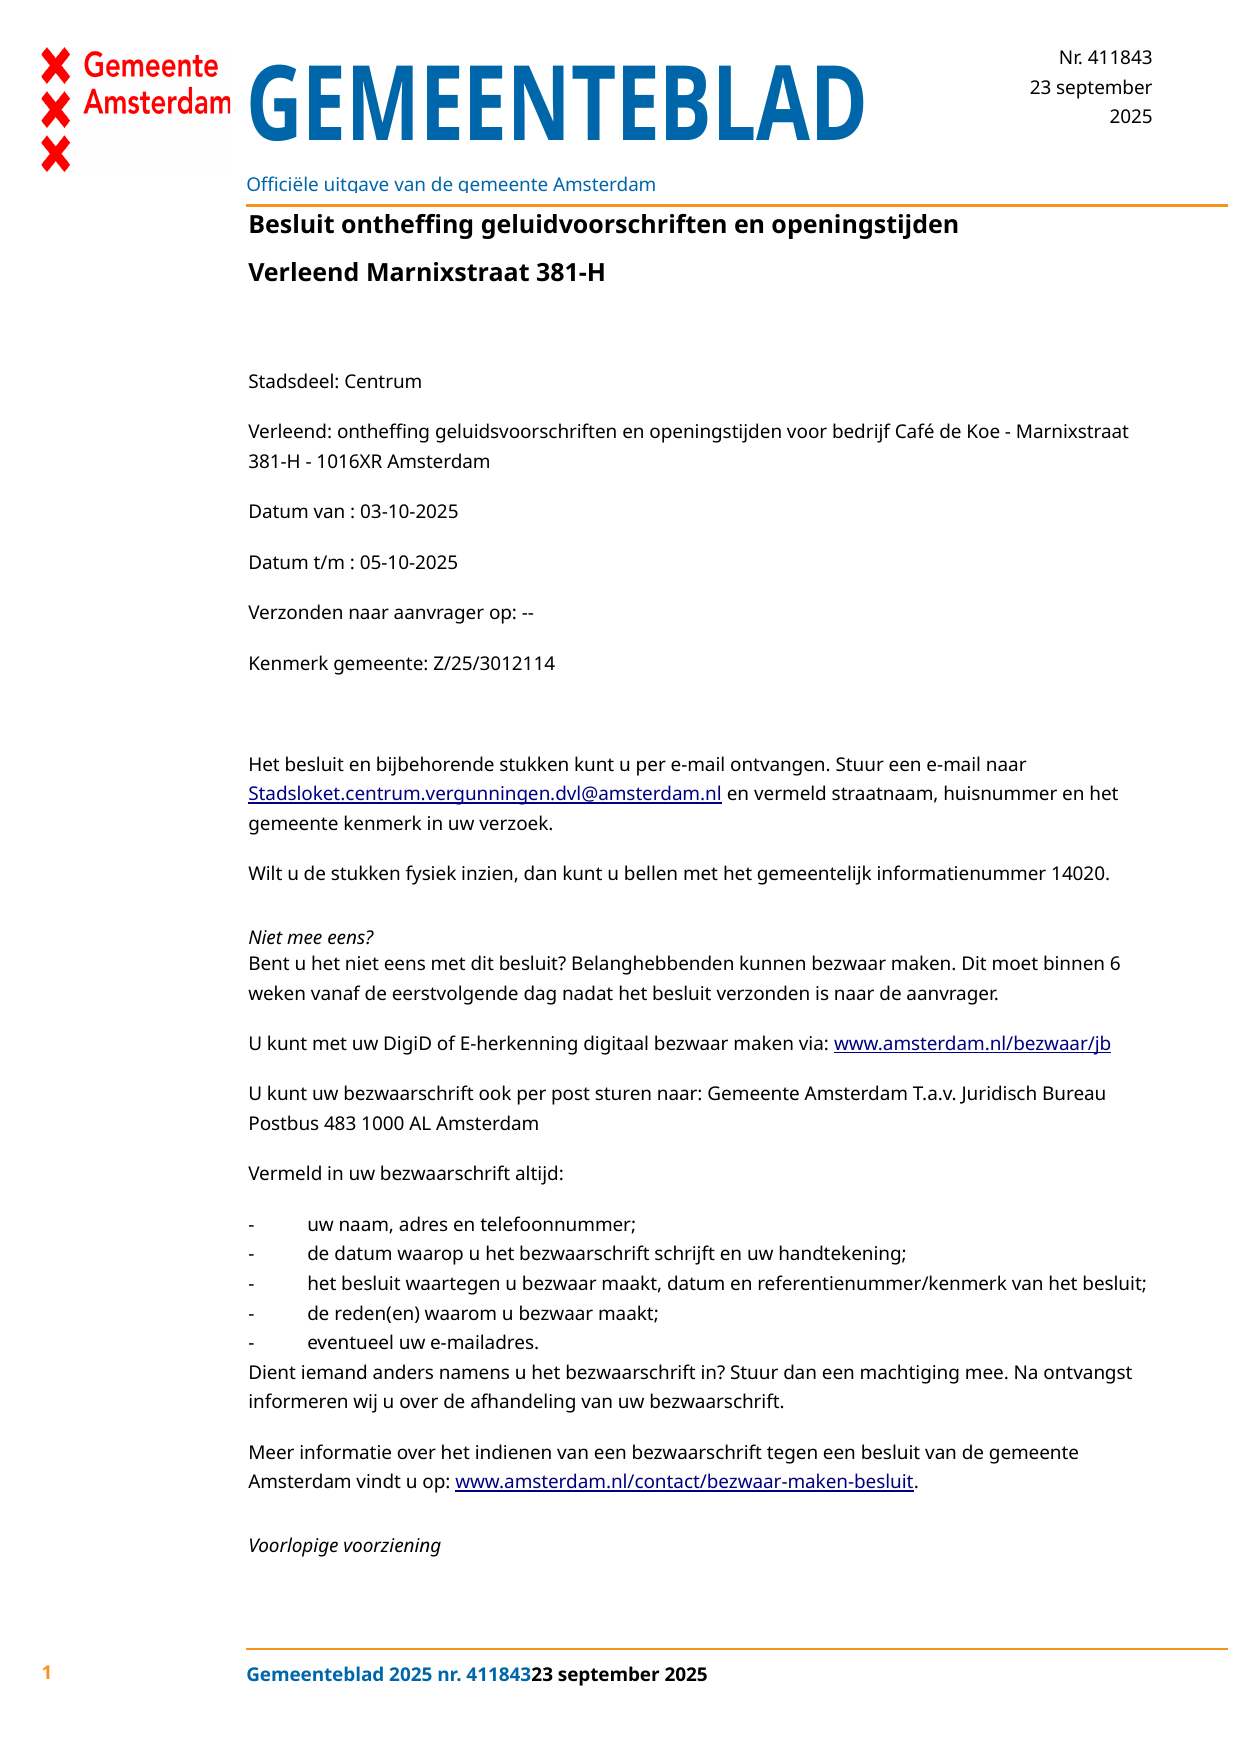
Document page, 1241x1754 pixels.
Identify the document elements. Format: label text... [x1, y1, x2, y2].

text U kunt met uw DigiD of E-herkenning digitaal bezwaar maken via: www.amsterdam.nl/bezwaar/jb [248, 1030, 1152, 1056]
text Verzonden naar aanvrager op: -- [248, 599, 1152, 625]
text Besluit ontheffing geluidvoorschriften en openingstijden Verleend Marnixstraat 381-H [248, 207, 1152, 288]
text Wilt u de stukken fysiek inzien, dan kunt u bellen met het gemeentelijk informatienummer 14020. [248, 860, 1152, 886]
text Bent u het niet eens met dit besluit? Belanghebbenden kunnen bezwaar maken. Dit moet binnen 6 weken vanaf de eerstvolgende dag nadat het besluit verzonden is naar de aanvrager. [248, 950, 1152, 1005]
text Kenmerk gemeente: Z/25/3012114 [248, 650, 1152, 676]
text Niet mee eens? [248, 924, 1152, 950]
list uw naam, adres en telefoonnummer; [248, 1211, 1152, 1237]
text Stadsdeel: Centrum [248, 368, 1152, 394]
list de datum waarop u het bezwaarschrift schrijft en uw handtekening; [248, 1241, 1152, 1266]
list de reden(en) waarom u bezwaar maakt; [248, 1300, 1152, 1325]
list het besluit waartegen u bezwaar maakt, datum en referentienummer/kenmerk van het besluit; [248, 1270, 1152, 1296]
text Vermeld in uw bezwaarschrift altijd: [248, 1161, 1152, 1186]
picture [41, 47, 231, 172]
text Voorlopige voorziening [248, 1532, 1152, 1558]
text Het besluit en bijbehorende stukken kunt u per e-mail ontvangen. Stuur een e-mail naar Stadsloket.centrum.vergunningen.dvl@amsterdam.nl en vermeld straatnaam, huisnummer en het gemeente kenmerk in uw verzoek. [248, 751, 1152, 836]
text Datum van : 03-10-2025 [248, 499, 1152, 524]
text Dient iemand anders namens u het bezwaarschrift in? Stuur dan een machtiging mee. Na ontvangst informeren wij u over de afhandeling van uw bezwaarschrift. [248, 1359, 1152, 1414]
text U kunt uw bezwaarschrift ook per post sturen naar: Gemeente Amsterdam T.a.v. Juridisch Bureau Postbus 483 1000 AL Amsterdam [248, 1081, 1152, 1136]
list eventueel uw e-mailadres. [248, 1329, 1152, 1355]
text Datum t/m : 05-10-2025 [248, 549, 1152, 575]
text Verleend: ontheffing geluidsvoorschriften en openingstijden voor bedrijf Café de Koe - Marnixstraat 381-H - 1016XR Amsterdam [248, 419, 1152, 474]
text Meer informatie over het indienen van een bezwaarschrift tegen een besluit van de gemeente Amsterdam vindt u op: www.amsterdam.nl/contact/bezwaar-maken-besluit. [248, 1439, 1152, 1494]
